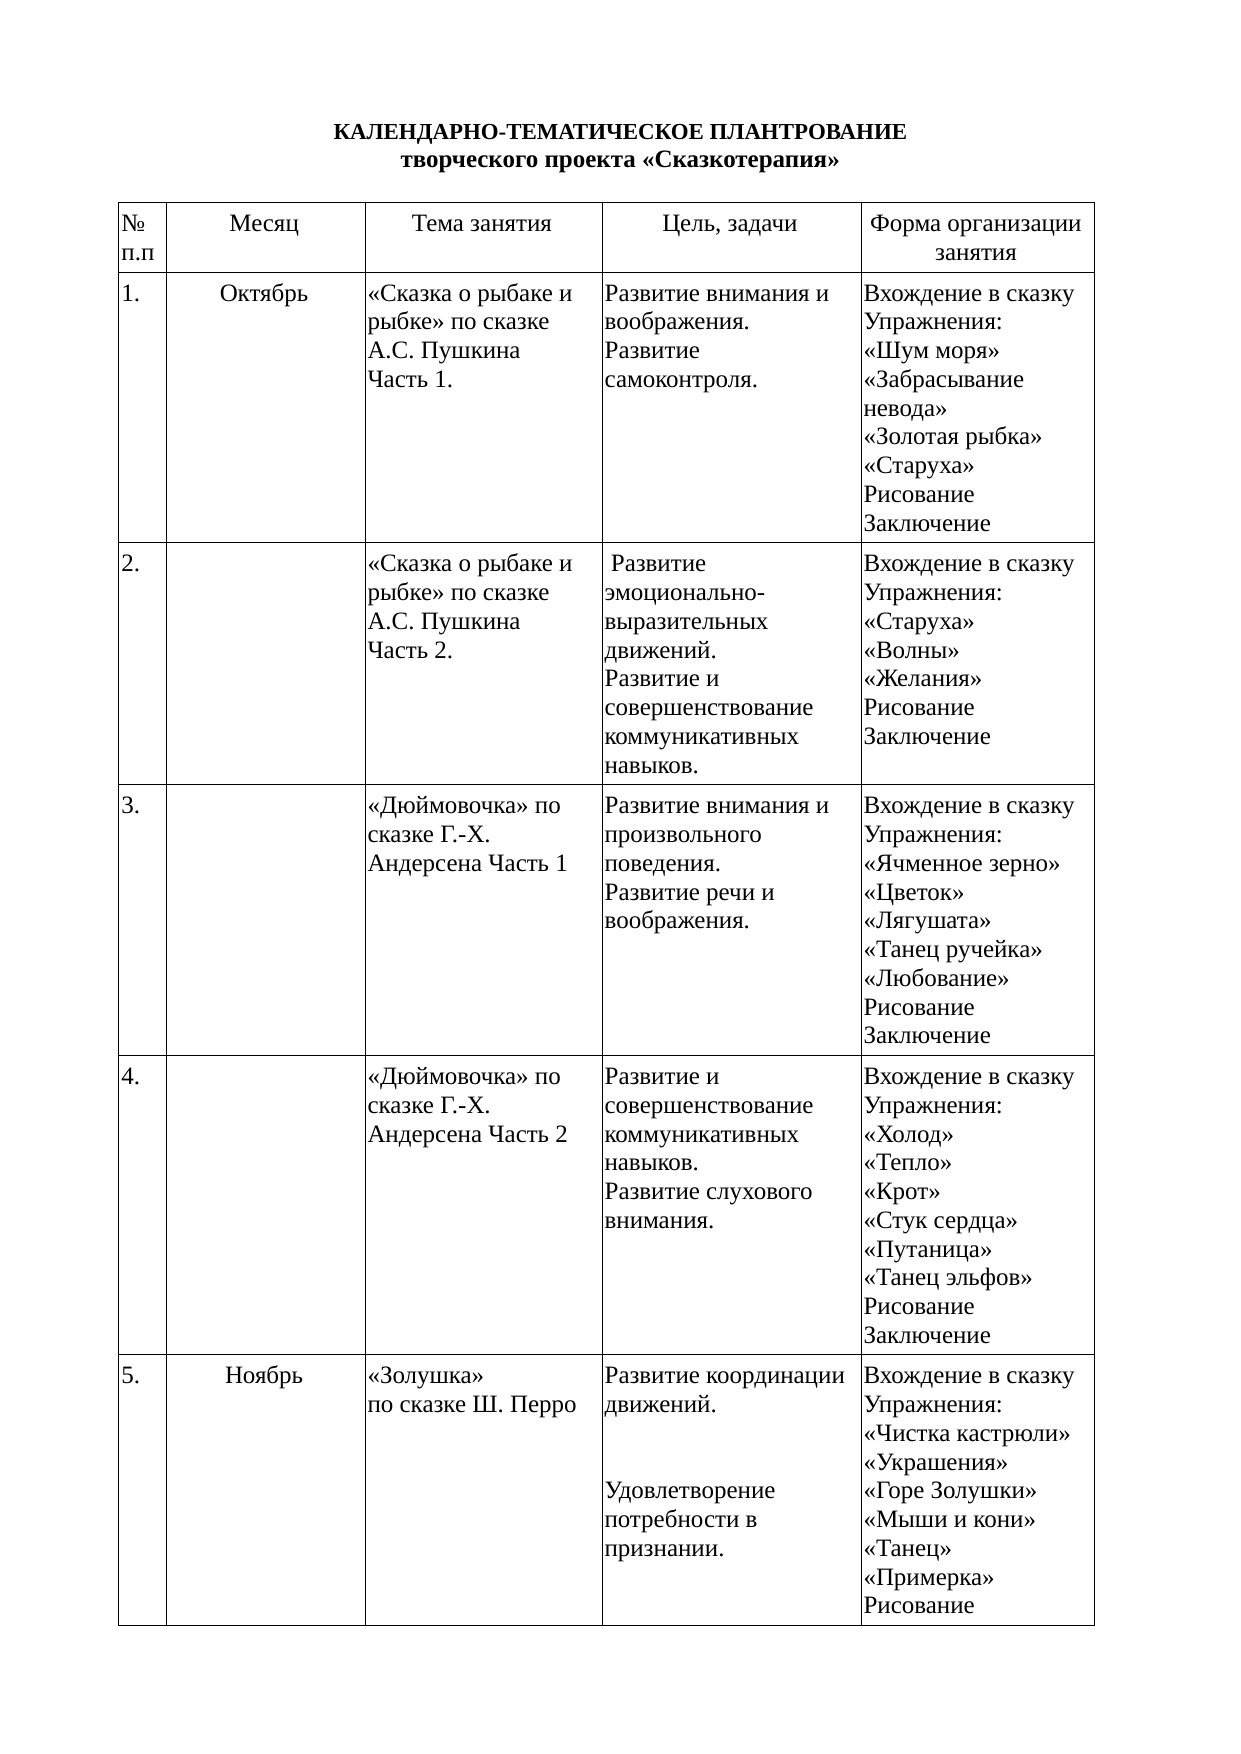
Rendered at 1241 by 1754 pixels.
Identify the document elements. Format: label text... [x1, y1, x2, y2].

table_header № п.п [119, 203, 166, 271]
table_cell 1. [119, 273, 166, 542]
table_cell [167, 785, 365, 1055]
table_cell Вхождение в сказку Упражнения: «Холод» «Тепло» «Крот» «Стук сердца» «Путаница» «Танец эльфов» Рисование Заключение [862, 1056, 1094, 1354]
table_cell Ноябрь [167, 1355, 365, 1625]
table_cell Вхождение в сказку Упражнения: «Чистка кастрюли» «Украшения» «Горе Золушки» «Мыши и кони» «Танец» «Примерка» Рисование [862, 1355, 1094, 1625]
table_cell «Дюймовочка» по сказке Г.-Х. Андерсена Часть 1 [366, 785, 602, 1055]
table_header Тема занятия [366, 203, 602, 271]
table_cell Октябрь [167, 273, 365, 542]
table_header Месяц [167, 203, 365, 271]
text КАЛЕНДАРНО-ТЕМАТИЧЕСКОЕ ПЛАНТРОВАНИЕ [118, 118, 1122, 144]
table_cell Вхождение в сказку Упражнения: «Старуха» «Волны» «Желания» Рисование Заключение [862, 543, 1094, 784]
table_cell [167, 543, 365, 784]
table_cell 4. [119, 1056, 166, 1354]
table_cell Развитие и совершенствование коммуникативных навыков. Развитие слухового внимания. [603, 1056, 861, 1354]
table_cell «Сказка о рыбаке и рыбке» по сказке А.С. Пушкина Часть 1. [366, 273, 602, 542]
table_cell 2. [119, 543, 166, 784]
table_cell 3. [119, 785, 166, 1055]
table_header Форма организации занятия [862, 203, 1094, 271]
table_cell «Сказка о рыбаке и рыбке» по сказке А.С. Пушкина Часть 2. [366, 543, 602, 784]
table_cell [167, 1056, 365, 1354]
table_cell Вхождение в сказку Упражнения: «Шум моря» «Забрасывание невода» «Золотая рыбка» «Старуха» Рисование Заключение [862, 273, 1094, 542]
table_cell Развитие эмоционально-выразительных движений. Развитие и совершенствование коммуникативных навыков. [603, 543, 861, 784]
table_header Цель, задачи [603, 203, 861, 271]
table_cell Вхождение в сказку Упражнения: «Ячменное зерно» «Цветок» «Лягушата» «Танец ручейка» «Любование» Рисование Заключение [862, 785, 1094, 1055]
table_cell Развитие координации движений. Удовлетворение потребности в признании. [603, 1355, 861, 1625]
table_cell 5. [119, 1355, 166, 1625]
table_cell Развитие внимания и воображения. Развитие самоконтроля. [603, 273, 861, 542]
text творческого проекта «Сказкотерапия» [118, 144, 1122, 173]
table_cell «Дюймовочка» по сказке Г.-Х. Андерсена Часть 2 [366, 1056, 602, 1354]
table_cell «Золушка» по сказке Ш. Перро [366, 1355, 602, 1625]
table_cell Развитие внимания и произвольного поведения. Развитие речи и воображения. [603, 785, 861, 1055]
